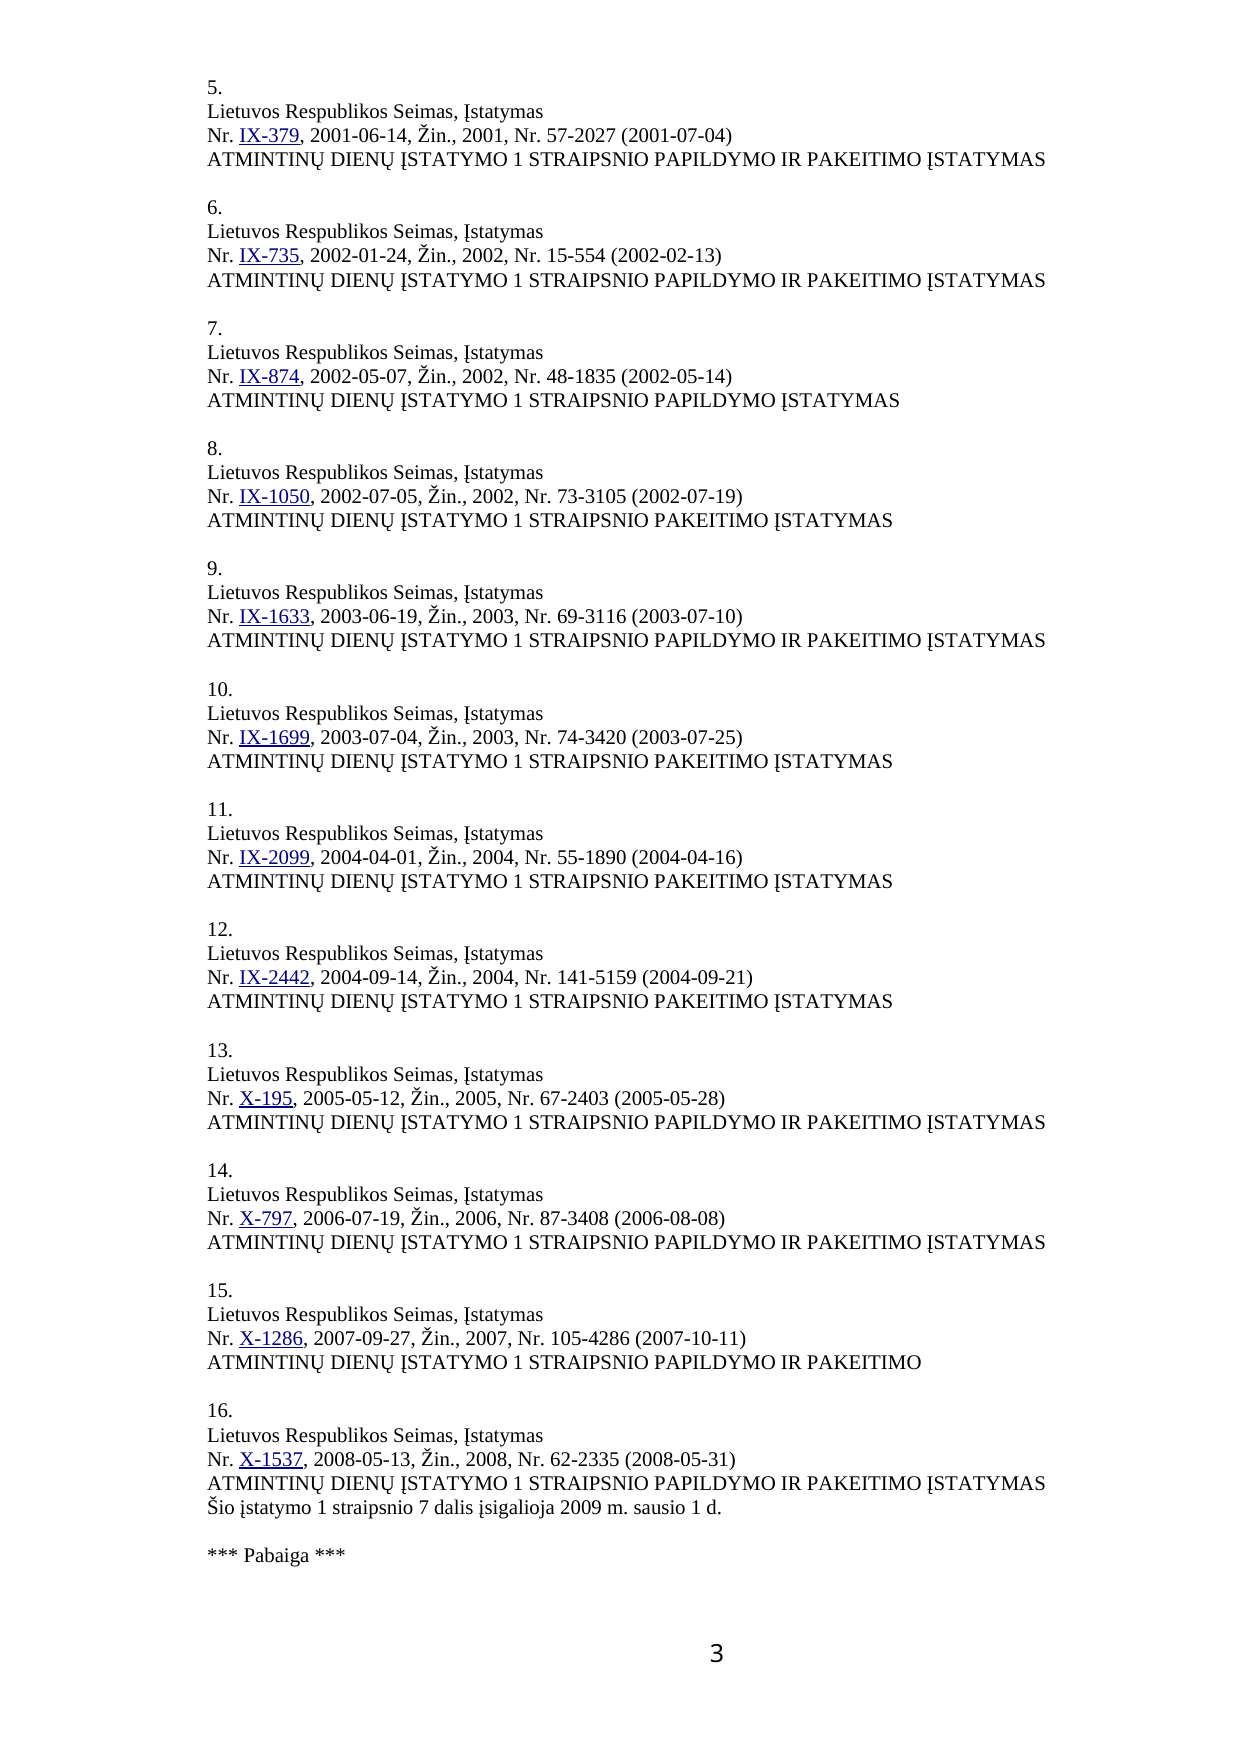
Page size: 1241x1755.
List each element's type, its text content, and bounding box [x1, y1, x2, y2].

text ATMINTINŲ DIENŲ ĮSTATYMO 1 STRAIPSNIO PAPILDYMO IR PAKEITIMO ĮSTATYMAS [207, 1110, 1152, 1134]
text 8. [207, 436, 1152, 460]
text 16. [207, 1398, 1152, 1422]
text 12. [207, 917, 1152, 941]
text 9. [207, 556, 1152, 580]
text ATMINTINŲ DIENŲ ĮSTATYMO 1 STRAIPSNIO PAKEITIMO ĮSTATYMAS [207, 869, 1152, 893]
text Lietuvos Respublikos Seimas, Įstatymas [207, 460, 1152, 484]
text 5. [207, 75, 1152, 99]
text 15. [207, 1278, 1152, 1302]
text Nr. IX-379, 2001-06-14, Žin., 2001, Nr. 57-2027 (2001-07-04) [207, 123, 1152, 147]
text Lietuvos Respublikos Seimas, Įstatymas [207, 99, 1152, 123]
text 14. [207, 1158, 1152, 1182]
text ATMINTINŲ DIENŲ ĮSTATYMO 1 STRAIPSNIO PAPILDYMO IR PAKEITIMO ĮSTATYMAS [207, 628, 1152, 652]
text ATMINTINŲ DIENŲ ĮSTATYMO 1 STRAIPSNIO PAKEITIMO ĮSTATYMAS [207, 989, 1152, 1013]
text 6. [207, 195, 1152, 219]
text Nr. X-1286, 2007-09-27, Žin., 2007, Nr. 105-4286 (2007-10-11) [207, 1326, 1152, 1350]
text ATMINTINŲ DIENŲ ĮSTATYMO 1 STRAIPSNIO PAPILDYMO IR PAKEITIMO [207, 1350, 1152, 1374]
text Lietuvos Respublikos Seimas, Įstatymas [207, 1062, 1152, 1086]
text Nr. IX-2099, 2004-04-01, Žin., 2004, Nr. 55-1890 (2004-04-16) [207, 845, 1152, 869]
text 11. [207, 797, 1152, 821]
text ATMINTINŲ DIENŲ ĮSTATYMO 1 STRAIPSNIO PAPILDYMO IR PAKEITIMO ĮSTATYMAS [207, 147, 1152, 171]
text *** Pabaiga *** [207, 1543, 1152, 1567]
text Nr. IX-1633, 2003-06-19, Žin., 2003, Nr. 69-3116 (2003-07-10) [207, 604, 1152, 628]
text 13. [207, 1037, 1152, 1062]
text Nr. X-195, 2005-05-12, Žin., 2005, Nr. 67-2403 (2005-05-28) [207, 1086, 1152, 1110]
text ATMINTINŲ DIENŲ ĮSTATYMO 1 STRAIPSNIO PAPILDYMO ĮSTATYMAS [207, 388, 1152, 412]
text Nr. IX-735, 2002-01-24, Žin., 2002, Nr. 15-554 (2002-02-13) [207, 243, 1152, 267]
text Lietuvos Respublikos Seimas, Įstatymas [207, 1422, 1152, 1447]
text Lietuvos Respublikos Seimas, Įstatymas [207, 941, 1152, 965]
text Nr. X-797, 2006-07-19, Žin., 2006, Nr. 87-3408 (2006-08-08) [207, 1206, 1152, 1230]
text Lietuvos Respublikos Seimas, Įstatymas [207, 1302, 1152, 1326]
text Lietuvos Respublikos Seimas, Įstatymas [207, 821, 1152, 845]
text ATMINTINŲ DIENŲ ĮSTATYMO 1 STRAIPSNIO PAPILDYMO IR PAKEITIMO ĮSTATYMAS [207, 267, 1152, 292]
text Lietuvos Respublikos Seimas, Įstatymas [207, 580, 1152, 604]
text Nr. IX-1699, 2003-07-04, Žin., 2003, Nr. 74-3420 (2003-07-25) [207, 725, 1152, 749]
text Lietuvos Respublikos Seimas, Įstatymas [207, 219, 1152, 243]
text 10. [207, 677, 1152, 701]
text Nr. X-1537, 2008-05-13, Žin., 2008, Nr. 62-2335 (2008-05-31) [207, 1447, 1152, 1471]
text Lietuvos Respublikos Seimas, Įstatymas [207, 340, 1152, 364]
text Lietuvos Respublikos Seimas, Įstatymas [207, 701, 1152, 725]
text ATMINTINŲ DIENŲ ĮSTATYMO 1 STRAIPSNIO PAKEITIMO ĮSTATYMAS [207, 749, 1152, 773]
text Nr. IX-1050, 2002-07-05, Žin., 2002, Nr. 73-3105 (2002-07-19) [207, 484, 1152, 508]
text 7. [207, 316, 1152, 340]
text Lietuvos Respublikos Seimas, Įstatymas [207, 1182, 1152, 1206]
text Nr. IX-2442, 2004-09-14, Žin., 2004, Nr. 141-5159 (2004-09-21) [207, 965, 1152, 989]
text Šio įstatymo 1 straipsnio 7 dalis įsigalioja 2009 m. sausio 1 d. [207, 1495, 1152, 1519]
text Nr. IX-874, 2002-05-07, Žin., 2002, Nr. 48-1835 (2002-05-14) [207, 364, 1152, 388]
text ATMINTINŲ DIENŲ ĮSTATYMO 1 STRAIPSNIO PAKEITIMO ĮSTATYMAS [207, 508, 1152, 532]
text ATMINTINŲ DIENŲ ĮSTATYMO 1 STRAIPSNIO PAPILDYMO IR PAKEITIMO ĮSTATYMAS [207, 1471, 1152, 1495]
text ATMINTINŲ DIENŲ ĮSTATYMO 1 STRAIPSNIO PAPILDYMO IR PAKEITIMO ĮSTATYMAS [207, 1230, 1152, 1254]
